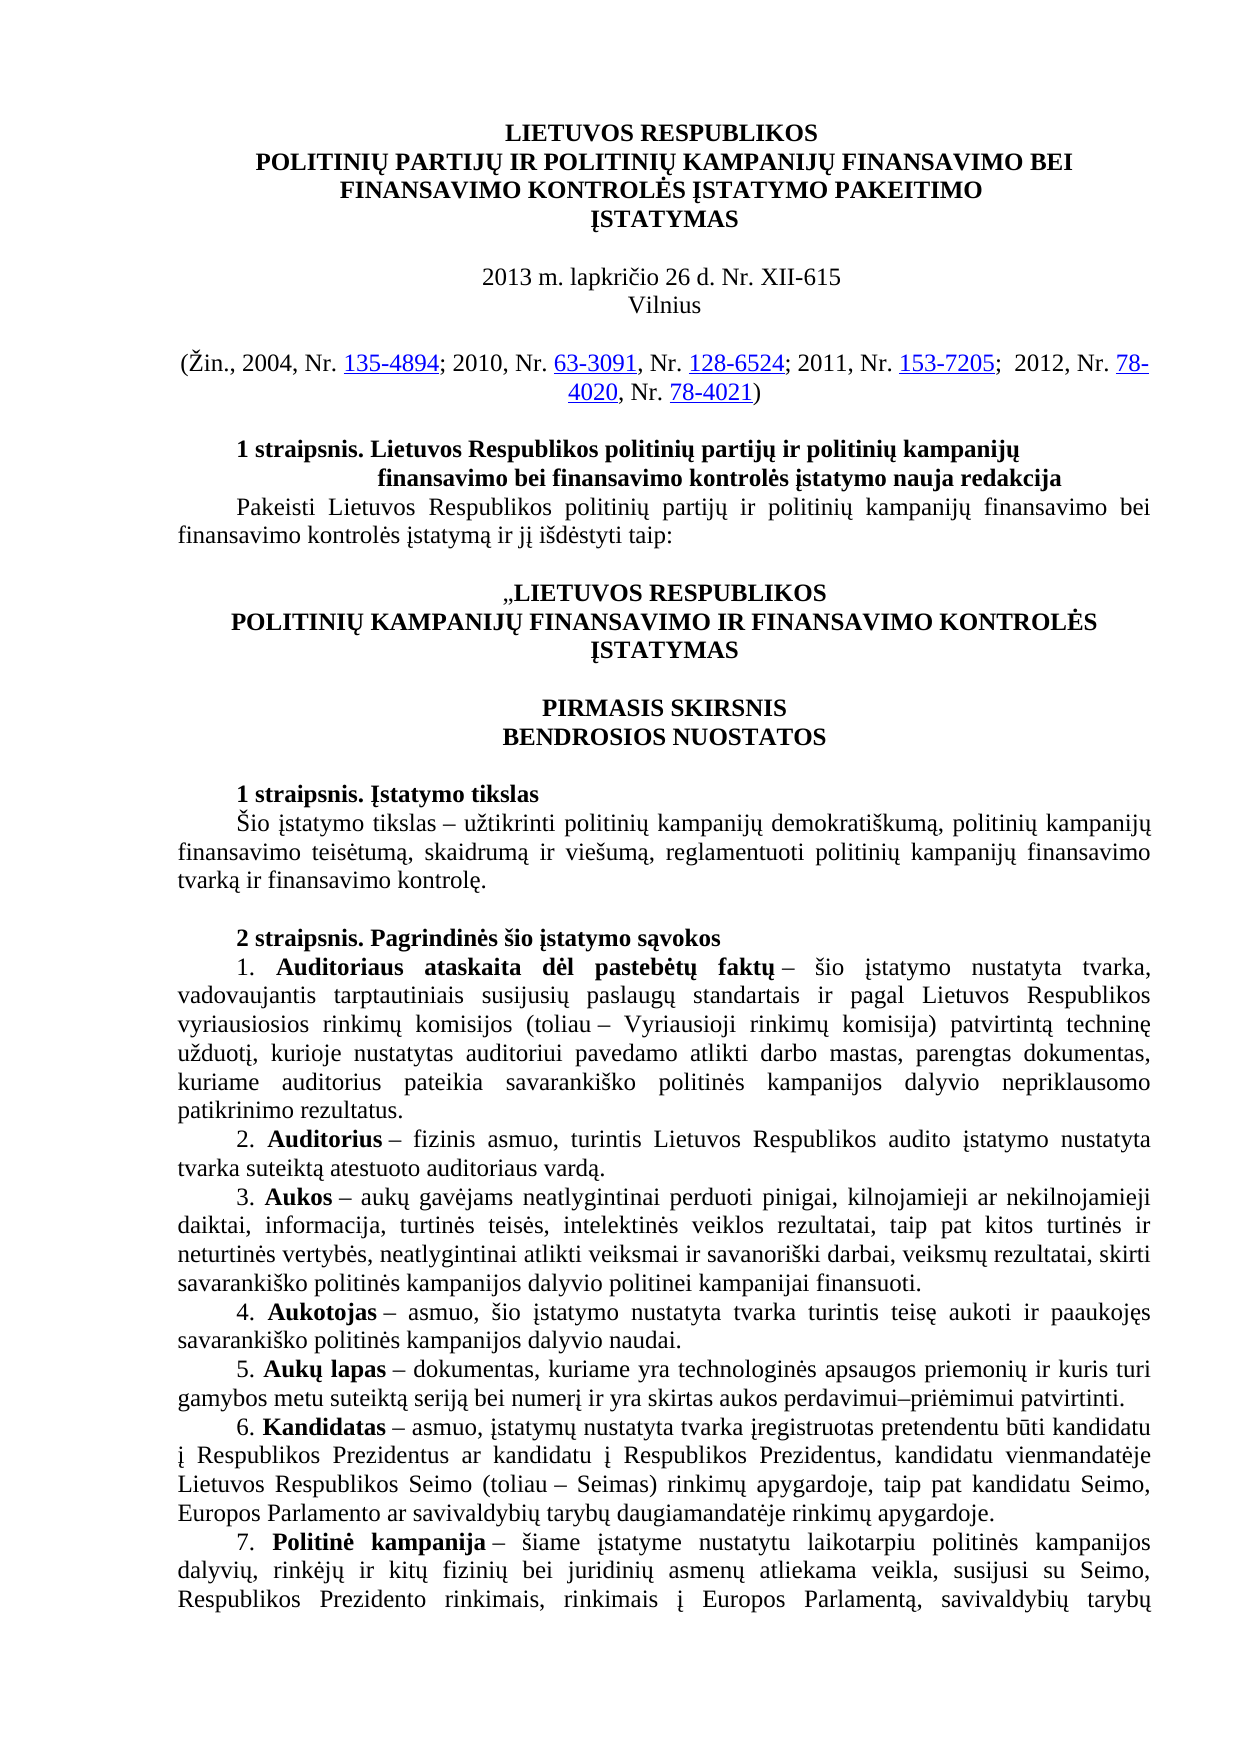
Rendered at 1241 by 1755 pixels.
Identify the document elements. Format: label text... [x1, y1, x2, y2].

text 3. Aukos – aukų gavėjams neatlygintinai perduoti pinigai, kilnojamieji ar nekilnojamieji daiktai, informacija, turtinės teisės, intelektinės veiklos rezultatai, taip pat kitos turtinės ir neturtinės vertybės, neatlygintinai atlikti veiksmai ir savanoriški darbai, veiksmų rezultatai, skirti savarankiško politinės kampanijos dalyvio politinei kampanijai finansuoti. [177, 1182, 1152, 1297]
text 6. Kandidatas – asmuo, įstatymų nustatyta tvarka įregistruotas pretendentu būti kandidatu į Respublikos Prezidentus ar kandidatu į Respublikos Prezidentus, kandidatu vienmandatėje Lietuvos Respublikos Seimo (toliau – Seimas) rinkimų apygardoje, taip pat kandidatu Seimo, Europos Parlamento ar savivaldybių tarybų daugiamandatėje rinkimų apygardoje. [177, 1412, 1152, 1527]
text 1 straipsnis. Lietuvos Respublikos politinių partijų ir politinių kampanijų finansavimo bei finansavimo kontrolės įstatymo nauja redakcija [236, 434, 1152, 492]
text LIETUVOS RESPUBLIKOS POLITINIŲ PARTIJŲ IR POLITINIŲ KAMPANIJŲ FINANSAVIMO BEI FINANSAVIMO KONTROLĖS ĮSTATYMO PAKEITIMO ĮSTATYMAS [177, 118, 1152, 233]
text 2013 m. lapkričio 26 d. Nr. XII-615 [177, 262, 1152, 291]
text 2 straipsnis. Pagrindinės šio įstatymo sąvokos [177, 923, 1152, 952]
text 1. Auditoriaus ataskaita dėl pastebėtų faktų – šio įstatymo nustatyta tvarka, vadovaujantis tarptautiniais susijusių paslaugų standartais ir pagal Lietuvos Respublikos vyriausiosios rinkimų komisijos (toliau – Vyriausioji rinkimų komisija) patvirtintą techninę užduotį, kurioje nustatytas auditoriui pavedamo atlikti darbo mastas, parengtas dokumentas, kuriame auditorius pateikia savarankiško politinės kampanijos dalyvio nepriklausomo patikrinimo rezultatus. [177, 952, 1152, 1124]
text 7. Politinė kampanija – šiame įstatyme nustatytu laikotarpiu politinės kampanijos dalyvių, rinkėjų ir kitų fizinių bei juridinių asmenų atliekama veikla, susijusi su Seimo, Respublikos Prezidento rinkimais, rinkimais į Europos Parlamentą, savivaldybių tarybų [177, 1527, 1152, 1613]
text „LIETUVOS RESPUBLIKOS [177, 578, 1152, 607]
text 4. Aukotojas – asmuo, šio įstatymo nustatyta tvarka turintis teisę aukoti ir paaukojęs savarankiško politinės kampanijos dalyvio naudai. [177, 1297, 1152, 1354]
text ĮSTATYMAS [177, 636, 1152, 664]
text PIRMASIS SKIRSNIS [177, 693, 1152, 722]
text 5. Aukų lapas – dokumentas, kuriame yra technologinės apsaugos priemonių ir kuris turi gamybos metu suteiktą seriją bei numerį ir yra skirtas aukos perdavimui–priėmimui patvirtinti. [177, 1354, 1152, 1412]
text (Žin., 2004, Nr. 135-4894; 2010, Nr. 63-3091, Nr. 128-6524; 2011, Nr. 153-7205; 2012, Nr. 78-4020, Nr. 78-4021) [177, 348, 1152, 406]
text Vilnius [177, 291, 1152, 319]
text Pakeisti Lietuvos Respublikos politinių partijų ir politinių kampanijų finansavimo bei finansavimo kontrolės įstatymą ir jį išdėstyti taip: [177, 492, 1152, 549]
text 1 straipsnis. Įstatymo tikslas [177, 779, 1152, 808]
text Šio įstatymo tikslas – užtikrinti politinių kampanijų demokratiškumą, politinių kampanijų finansavimo teisėtumą, skaidrumą ir viešumą, reglamentuoti politinių kampanijų finansavimo tvarką ir finansavimo kontrolę. [177, 808, 1152, 894]
text BENDROSIOS NUOSTATOS [177, 722, 1152, 751]
text 2. Auditorius – fizinis asmuo, turintis Lietuvos Respublikos audito įstatymo nustatyta tvarka suteiktą atestuoto auditoriaus vardą. [177, 1124, 1152, 1182]
text POLITINIŲ KAMPANIJŲ FINANSAVIMO IR FINANSAVIMO KONTROLĖS [177, 607, 1152, 636]
